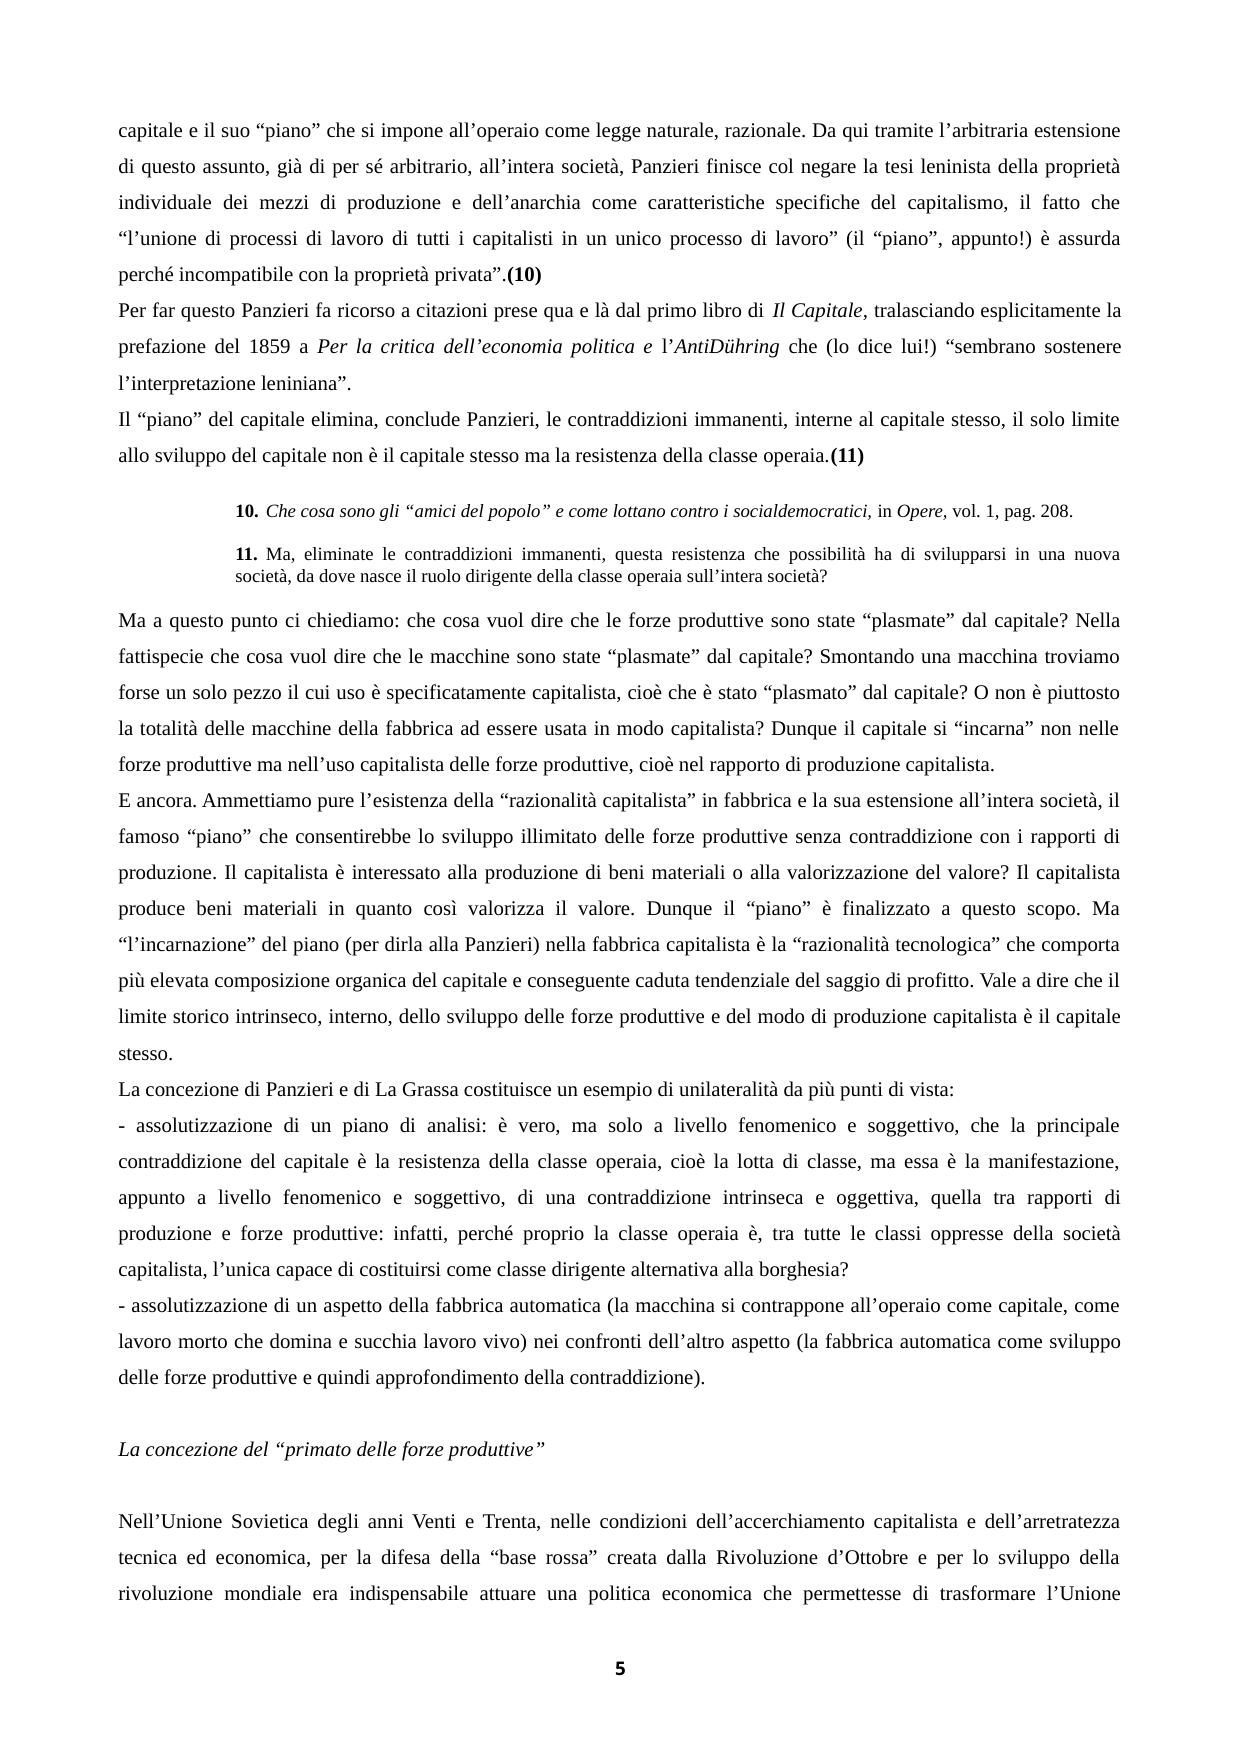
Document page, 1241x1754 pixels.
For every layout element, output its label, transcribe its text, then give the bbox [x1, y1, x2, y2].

text 11. Ma, eliminate le contraddizioni immanenti, questa resistenza che possibilità ha di svilupparsi in una nuova società, da dove nasce il ruolo dirigente della classe operaia sull’intera società? [235, 543, 1122, 586]
text - assolutizzazione di un piano di analisi: è vero, ma solo a livello fenomenico e soggettivo, che la principale contraddizione del capitale è la resistenza della classe operaia, cioè la lotta di classe, ma essa è la manifestazione, appunto a livello fenomenico e soggettivo, di una contraddizione intrinseca e oggettiva, quella tra rapporti di produzione e forze produttive: infatti, perché proprio la classe operaia è, tra tutte le classi oppresse della società capitalista, l’unica capace di costituirsi come classe dirigente alternativa alla borghesia? [118, 1112, 1122, 1281]
text La concezione del “primato delle forze produttive” [118, 1437, 1122, 1461]
text La concezione di Panzieri e di La Grassa costituisce un esempio di unilateralità da più punti di vista: [118, 1076, 1122, 1101]
text Il “piano” del capitale elimina, conclude Panzieri, le contraddizioni immanenti, interne al capitale stesso, il solo limite allo sviluppo del capitale non è il capitale stesso ma la resistenza della classe operaia.(11) [118, 406, 1122, 467]
text Per far questo Panzieri fa ricorso a citazioni prese qua e là dal primo libro di Il Capitale, tralasciando esplicitamente la prefazione del 1859 a Per la critica dell’economia politica e l’AntiDühring che (lo dice lui!) “sembrano sostenere l’interpretazione leniniana”. [118, 298, 1122, 394]
text Nell’Unione Sovietica degli anni Venti e Trenta, nelle condizioni dell’accerchiamento capitalista e dell’arretratezza tecnica ed economica, per la difesa della “base rossa” creata dalla Rivoluzione d’Ottobre e per lo sviluppo della rivoluzione mondiale era indispensabile attuare una politica economica che permettesse di trasformare l’Unione [118, 1509, 1122, 1605]
text 10. Che cosa sono gli “amici del popolo” e come lottano contro i socialdemocratici, in Opere, vol. 1, pag. 208. [235, 500, 1122, 522]
text capitale e il suo “piano” che si impone all’operaio come legge naturale, razionale. Da qui tramite l’arbitraria estensione di questo assunto, già di per sé arbitrario, all’intera società, Panzieri finisce col negare la tesi leninista della proprietà individuale dei mezzi di produzione e dell’anarchia come caratteristiche specifiche del capitalismo, il fatto che “l’unione di processi di lavoro di tutti i capitalisti in un unico processo di lavoro” (il “piano”, appunto!) è assurda perché incompatibile con la proprietà privata”.(10) [118, 118, 1122, 286]
text E ancora. Ammettiamo pure l’esistenza della “razionalità capitalista” in fabbrica e la sua estensione all’intera società, il famoso “piano” che consentirebbe lo sviluppo illimitato delle forze produttive senza contraddizione con i rapporti di produzione. Il capitalista è interessato alla produzione di beni materiali o alla valorizzazione del valore? Il capitalista produce beni materiali in quanto così valorizza il valore. Dunque il “piano” è finalizzato a questo scopo. Ma “l’incarnazione” del piano (per dirla alla Panzieri) nella fabbrica capitalista è la “razionalità tecnologica” che comporta più elevata composizione organica del capitale e conseguente caduta tendenziale del saggio di profitto. Vale a dire che il limite storico intrinseco, interno, dello sviluppo delle forze produttive e del modo di produzione capitalista è il capitale stesso. [118, 788, 1122, 1064]
text - assolutizzazione di un aspetto della fabbrica automatica (la macchina si contrappone all’operaio come capitale, come lavoro morto che domina e succhia lavoro vivo) nei confronti dell’altro aspetto (la fabbrica automatica come sviluppo delle forze produttive e quindi approfondimento della contraddizione). [118, 1293, 1122, 1389]
text Ma a questo punto ci chiediamo: che cosa vuol dire che le forze produttive sono state “plasmate” dal capitale? Nella fattispecie che cosa vuol dire che le macchine sono state “plasmate” dal capitale? Smontando una macchina troviamo forse un solo pezzo il cui uso è specificatamente capitalista, cioè che è stato “plasmato” dal capitale? O non è piuttosto la totalità delle macchine della fabbrica ad essere usata in modo capitalista? Dunque il capitale si “incarna” non nelle forze produttive ma nell’uso capitalista delle forze produttive, cioè nel rapporto di produzione capitalista. [118, 608, 1122, 776]
